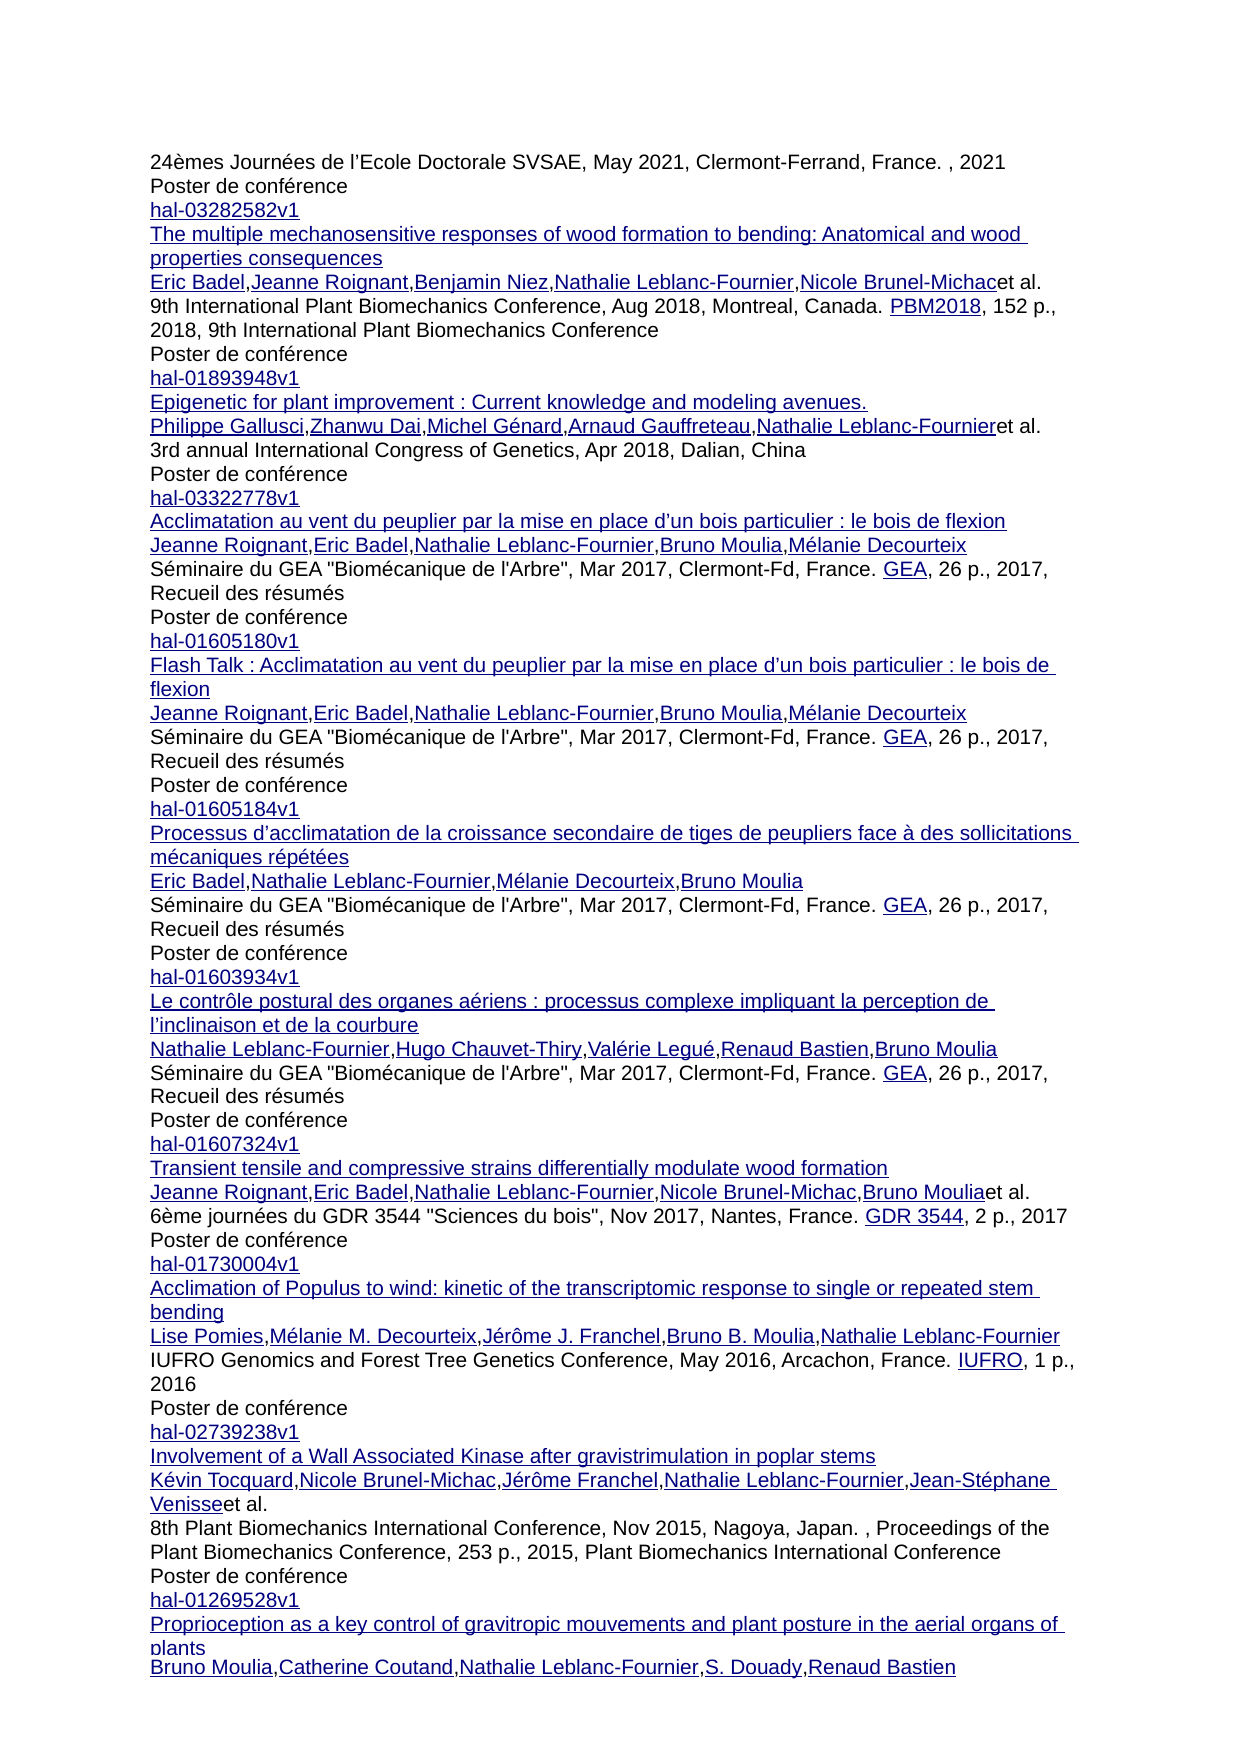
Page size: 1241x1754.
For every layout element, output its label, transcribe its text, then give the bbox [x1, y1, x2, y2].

table_cell The multiple mechanosensitive responses of wood formation to bending: Anatomical and wood properties consequences Eric Badel,Jeanne Roignant,Benjamin Niez,Nathalie Leblanc-Fournier,Nicole Brunel-Michacet al. 9th International Plant Biomechanics Conference, Aug 2018, Montreal, Canada. PBM2018, 152 p., 2018, 9th International Plant Biomechanics Conference Poster de conférence hal-01893948v1 [150, 222, 1090, 389]
table_cell Involvement of a Wall Associated Kinase after gravistrimulation in poplar stems Kévin Tocquard,Nicole Brunel-Michac,Jérôme Franchel,Nathalie Leblanc-Fournier,Jean-Stéphane Venisseet al. 8th Plant Biomechanics International Conference, Nov 2015, Nagoya, Japan. , Proceedings of the Plant Biomechanics Conference, 253 p., 2015, Plant Biomechanics International Conference Poster de conférence hal-01269528v1 [150, 1444, 1090, 1611]
table_cell Le contrôle postural des organes aériens : processus complexe impliquant la perception de l’inclinaison et de la courbure Nathalie Leblanc-Fournier,Hugo Chauvet-Thiry,Valérie Legué,Renaud Bastien,Bruno Moulia Séminaire du GEA "Biomécanique de l'Arbre", Mar 2017, Clermont-Fd, France. GEA, 26 p., 2017, Recueil des résumés Poster de conférence hal-01607324v1 [150, 989, 1090, 1156]
table_cell Transient tensile and compressive strains differentially modulate wood formation Jeanne Roignant,Eric Badel,Nathalie Leblanc-Fournier,Nicole Brunel-Michac,Bruno Mouliaet al. 6ème journées du GDR 3544 "Sciences du bois", Nov 2017, Nantes, France. GDR 3544, 2 p., 2017 Poster de conférence hal-01730004v1 [150, 1156, 1090, 1276]
table_cell Acclimation of Populus to wind: kinetic of the transcriptomic response to single or repeated stem bending Lise Pomies,Mélanie M. Decourteix,Jérôme J. Franchel,Bruno B. Moulia,Nathalie Leblanc-Fournier IUFRO Genomics and Forest Tree Genetics Conference, May 2016, Arcachon, France. IUFRO, 1 p., 2016 Poster de conférence hal-02739238v1 [150, 1276, 1090, 1444]
table_cell Epigenetic for plant improvement : Current knowledge and modeling avenues. Philippe Gallusci,Zhanwu Dai,Michel Génard,Arnaud Gauffreteau,Nathalie Leblanc-Fournieret al. 3rd annual International Congress of Genetics, Apr 2018, Dalian, China Poster de conférence hal-03322778v1 [150, 390, 1090, 509]
table_cell Flash Talk : Acclimatation au vent du peuplier par la mise en place d’un bois particulier : le bois de flexion Jeanne Roignant,Eric Badel,Nathalie Leblanc-Fournier,Bruno Moulia,Mélanie Decourteix Séminaire du GEA "Biomécanique de l'Arbre", Mar 2017, Clermont-Fd, France. GEA, 26 p., 2017, Recueil des résumés Poster de conférence hal-01605184v1 [150, 653, 1090, 821]
table_cell Acclimatation au vent du peuplier par la mise en place d’un bois particulier : le bois de flexion Jeanne Roignant,Eric Badel,Nathalie Leblanc-Fournier,Bruno Moulia,Mélanie Decourteix Séminaire du GEA "Biomécanique de l'Arbre", Mar 2017, Clermont-Fd, France. GEA, 26 p., 2017, Recueil des résumés Poster de conférence hal-01605180v1 [150, 509, 1090, 653]
table_cell Processus d’acclimatation de la croissance secondaire de tiges de peupliers face à des sollicitations mécaniques répétées Eric Badel,Nathalie Leblanc-Fournier,Mélanie Decourteix,Bruno Moulia Séminaire du GEA "Biomécanique de l'Arbre", Mar 2017, Clermont-Fd, France. GEA, 26 p., 2017, Recueil des résumés Poster de conférence hal-01603934v1 [150, 821, 1090, 988]
table_cell Proprioception as a key control of gravitropic mouvements and plant posture in the aerial organs of plants Bruno Moulia,Catherine Coutand,Nathalie Leblanc-Fournier,S. Douady,Renaud Bastien [150, 1611, 1090, 1679]
table_cell 24èmes Journées de l’Ecole Doctorale SVSAE, May 2021, Clermont-Ferrand, France. , 2021 Poster de conférence hal-03282582v1 [150, 150, 1090, 222]
